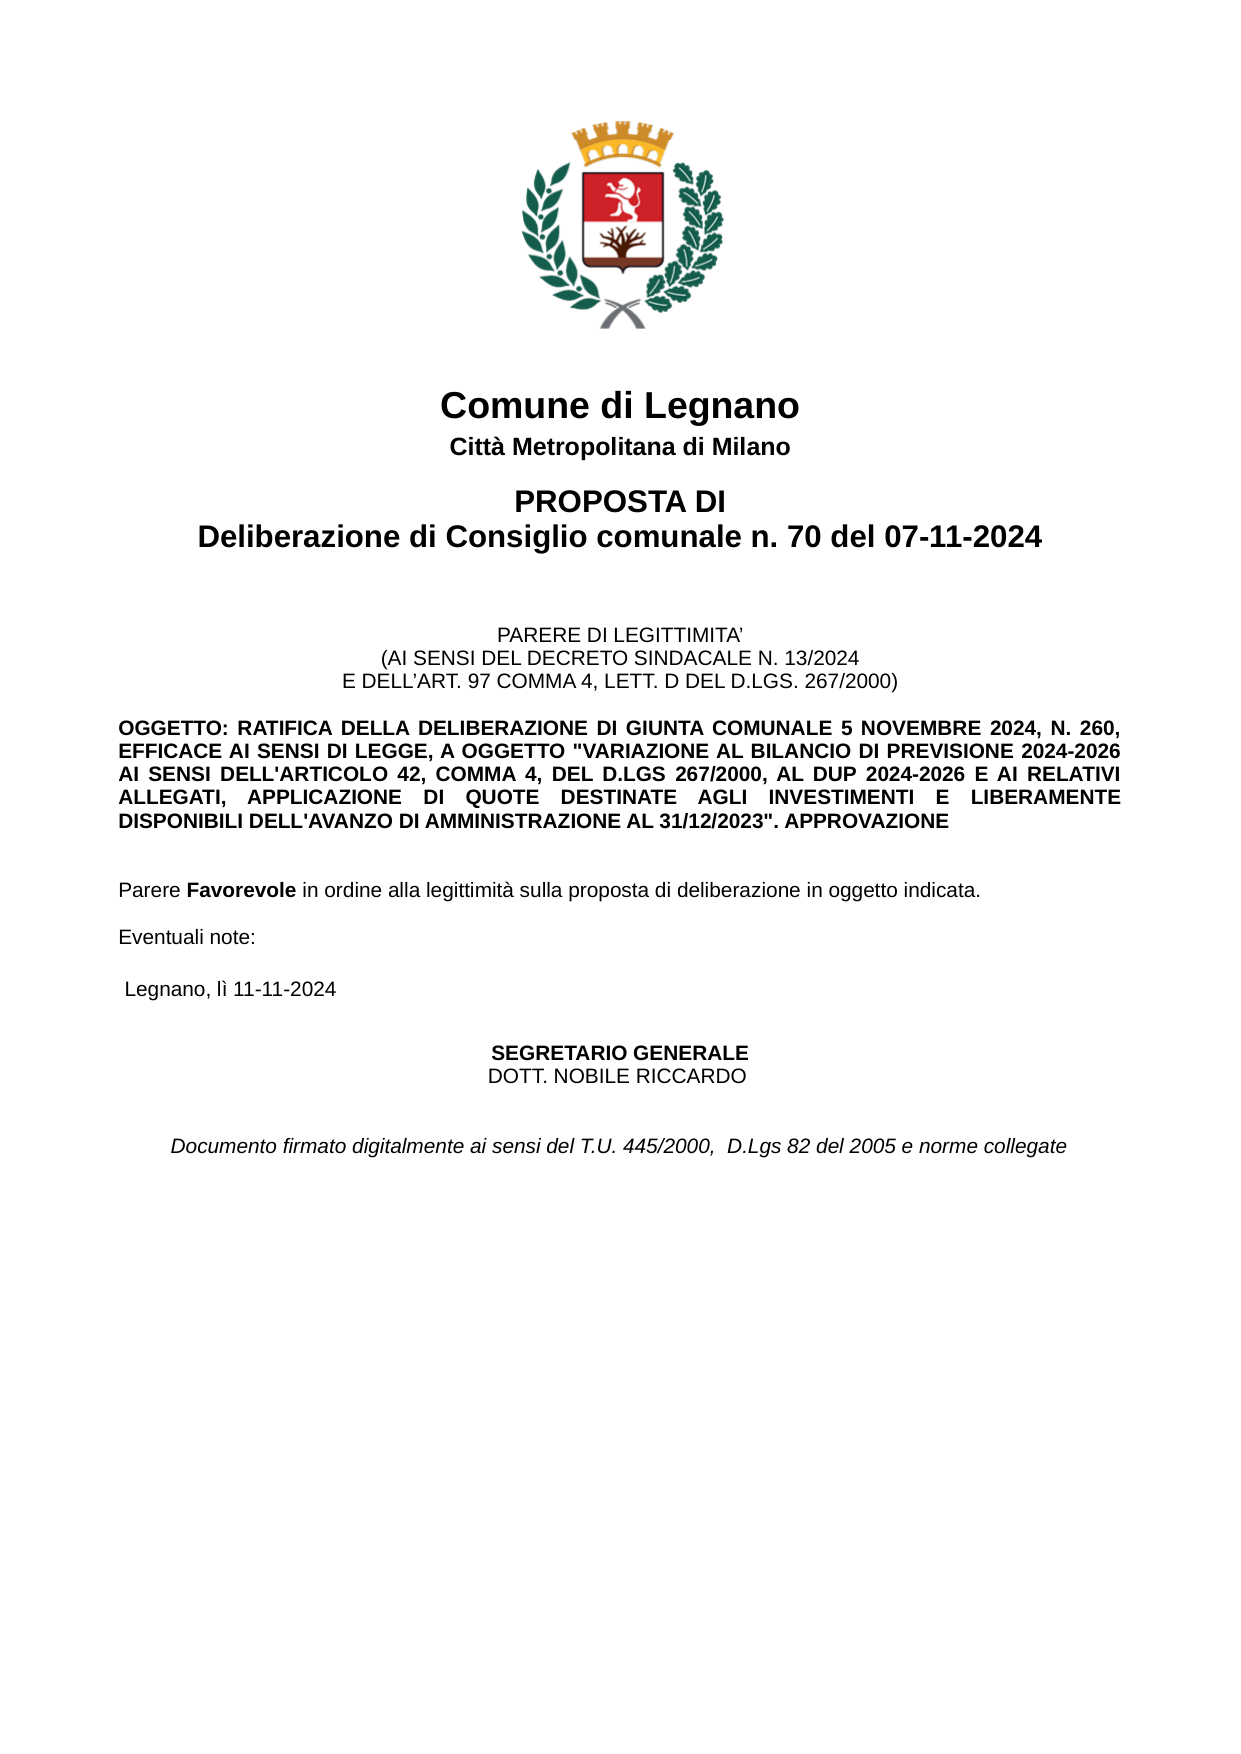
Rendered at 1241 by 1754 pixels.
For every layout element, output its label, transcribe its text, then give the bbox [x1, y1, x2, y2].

text PROPOSTA DI [118, 484, 1122, 519]
text Deliberazione di Consiglio comunale n. 70 del 07-11-2024 [118, 519, 1122, 554]
table_cell SEGRETARIO GENERALE DOTT. NOBILE RICCARDO Documento firmato digitalmente ai sensi del T.U. 445/2000, D.Lgs 82 del 2005 e norme collegate [118, 1035, 1122, 1164]
text OGGETTO: RATIFICA DELLA DELIBERAZIONE DI GIUNTA COMUNALE 5 NOVEMBRE 2024, N. 260, EFFICACE AI SENSI DI LEGGE, A OGGETTO "VARIAZIONE AL BILANCIO DI PREVISIONE 2024-2026 AI SENSI DELL'ARTICOLO 42, COMMA 4, DEL D.LGS 267/2000, AL DUP 2024-2026 E AI RELATIVI ALLEGATI, APPLICAZIONE DI QUOTE DESTINATE AGLI INVESTIMENTI E LIBERAMENTE DISPONIBILI DELL'AVANZO DI AMMINISTRAZIONE AL 31/12/2023". APPROVAZIONE [118, 716, 1122, 832]
text (AI SENSI DEL DECRETO SINDACALE N. 13/2024 [118, 647, 1122, 670]
table_header Legnano, lì 11-11-2024 [118, 972, 1122, 1035]
text Eventuali note: [118, 925, 1122, 948]
text PARERE DI LEGITTIMITA’ [118, 623, 1122, 647]
picture [510, 118, 730, 339]
text Città Metropolitana di Milano [118, 433, 1122, 461]
text E DELL’ART. 97 COMMA 4, LETT. D DEL D.LGS. 267/2000) [118, 670, 1122, 693]
text Parere Favorevole in ordine alla legittimità sulla proposta di deliberazione in oggetto indicata. [118, 879, 1122, 902]
text Comune di Legnano [118, 384, 1122, 426]
